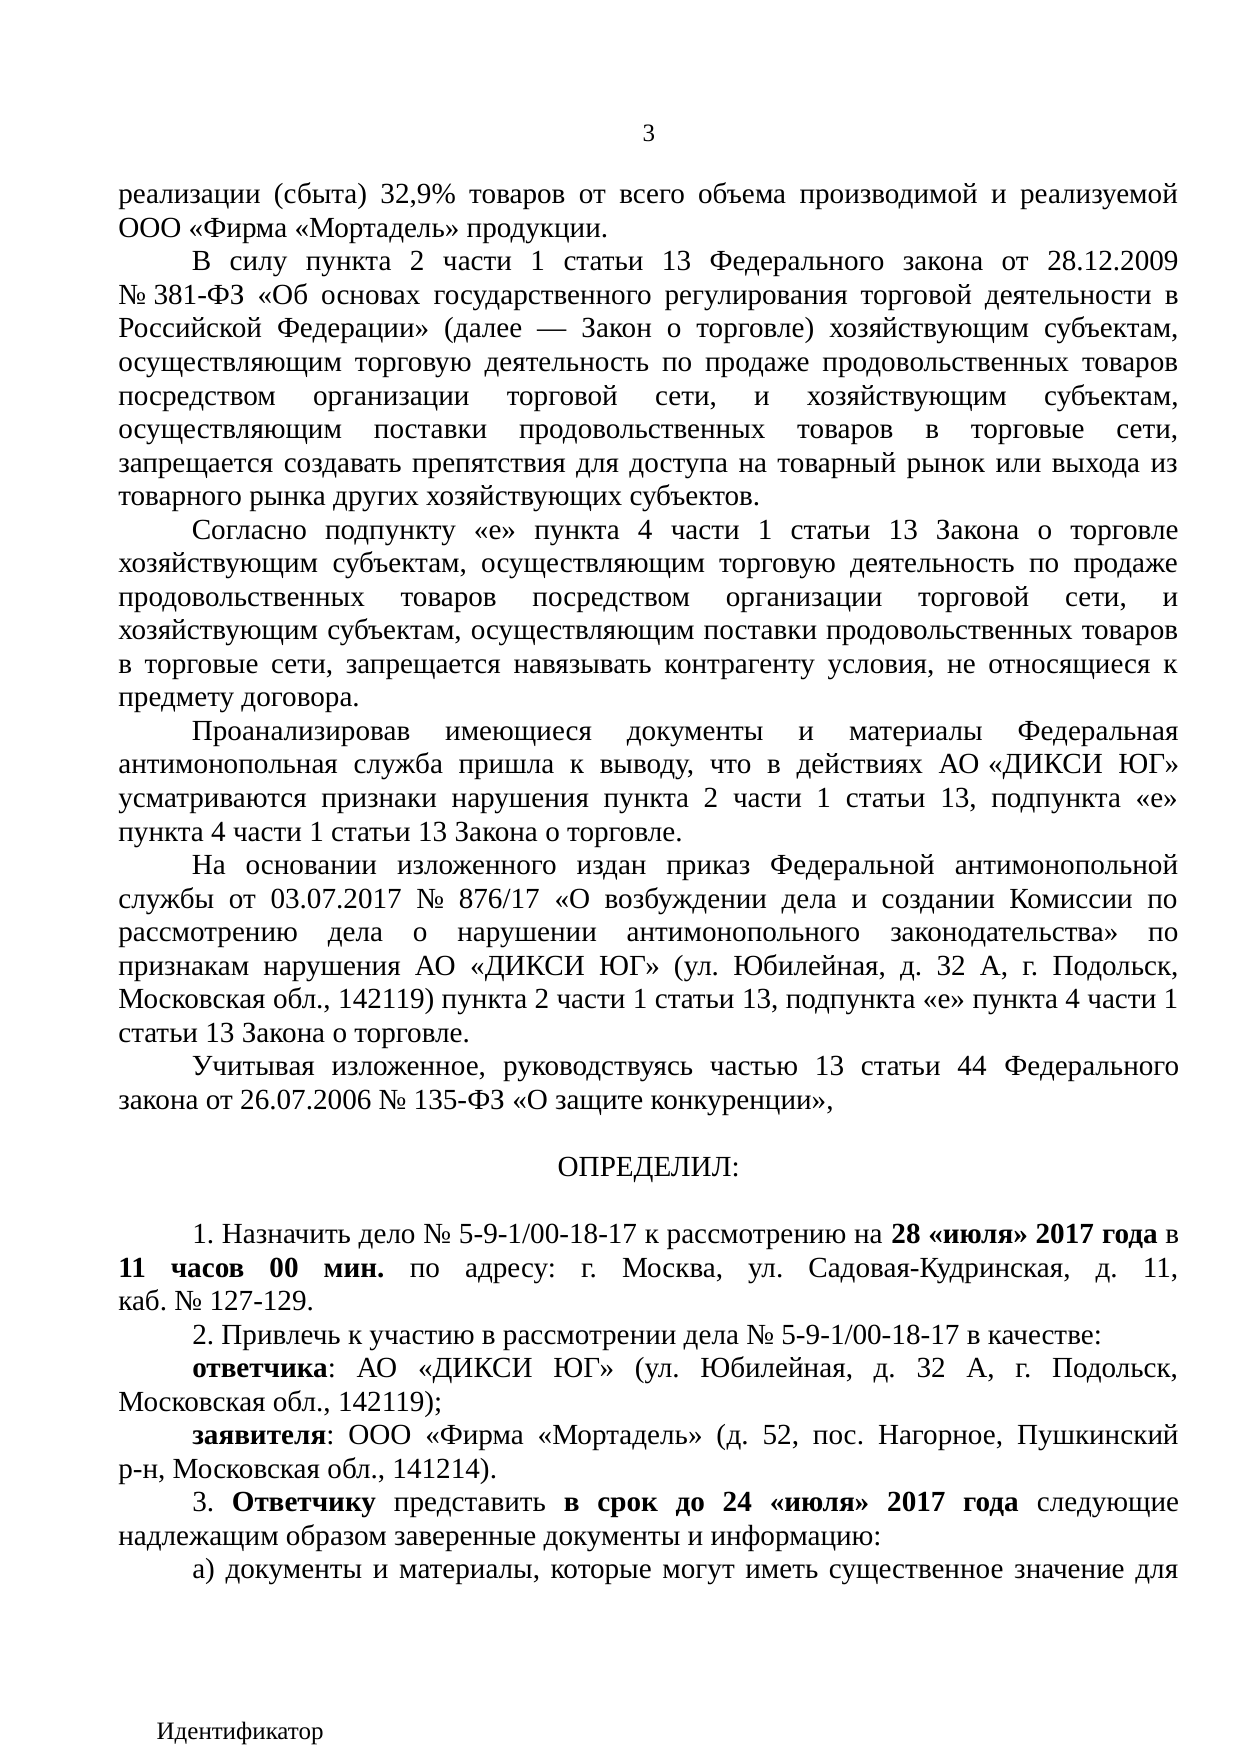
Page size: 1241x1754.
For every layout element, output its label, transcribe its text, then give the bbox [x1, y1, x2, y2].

text Проанализировав имеющиеся документы и материалы Федеральная антимонопольная служба пришла к выводу, что в действиях АО «ДИКСИ ЮГ» усматриваются признаки нарушения пункта 2 части 1 статьи 13, подпункта «е» пункта 4 части 1 статьи 13 Закона о торговле. [118, 713, 1179, 847]
text 3. Ответчику представить в срок до 24 «июля» 2017 года следующие надлежащим образом заверенные документы и информацию: [118, 1484, 1179, 1552]
text ОПРЕДЕЛИЛ: [118, 1149, 1179, 1183]
text ответчика: АО «ДИКСИ ЮГ» (ул. Юбилейная, д. 32 А, г. Подольск, Московская обл., 142119); [118, 1350, 1179, 1417]
text заявителя: ООО «Фирма «Мортадель» (д. 52, пос. Нагорное, Пушкинский р-н, Московская обл., 141214). [118, 1417, 1179, 1484]
text а) документы и материалы, которые могут иметь существенное значение для [118, 1552, 1179, 1585]
text На основании изложенного издан приказ Федеральной антимонопольной службы от 03.07.2017 № 876/17 «О возбуждении дела и создании Комиссии по рассмотрению дела о нарушении антимонопольного законодательства» по признакам нарушения АО «ДИКСИ ЮГ» (ул. Юбилейная, д. 32 А, г. Подольск, Московская обл., 142119) пункта 2 части 1 статьи 13, подпункта «е» пункта 4 части 1 статьи 13 Закона о торговле. [118, 847, 1179, 1048]
text В силу пункта 2 части 1 статьи 13 Федерального закона от 28.12.2009 № 381-ФЗ «Об основах государственного регулирования торговой деятельности в Российской Федерации» (далее — Закон о торговле) хозяйствующим субъектам, осуществляющим торговую деятельность по продаже продовольственных товаров посредством организации торговой сети, и хозяйствующим субъектам, осуществляющим поставки продовольственных товаров в торговые сети, запрещается создавать препятствия для доступа на товарный рынок или выхода из товарного рынка других хозяйствующих субъектов. [118, 243, 1179, 512]
text Согласно подпункту «е» пункта 4 части 1 статьи 13 Закона о торговле хозяйствующим субъектам, осуществляющим торговую деятельность по продаже продовольственных товаров посредством организации торговой сети, и хозяйствующим субъектам, осуществляющим поставки продовольственных товаров в торговые сети, запрещается навязывать контрагенту условия, не относящиеся к предмету договора. [118, 512, 1179, 713]
text реализации (сбыта) 32,9% товаров от всего объема производимой и реализуемой ООО «Фирма «Мортадель» продукции. [118, 176, 1179, 243]
text Учитывая изложенное, руководствуясь частью 13 статьи 44 Федерального закона от 26.07.2006 № 135-ФЗ «О защите конкуренции», [118, 1048, 1179, 1116]
text 2. Привлечь к участию в рассмотрении дела № 5-9-1/00-18-17 в качестве: [118, 1317, 1179, 1350]
text 1. Назначить дело № 5-9-1/00-18-17 к рассмотрению на 28 «июля» 2017 года в 11 часов 00 мин. по адресу: г. Москва, ул. Садовая-Кудринская, д. 11, каб. № 127-129. [118, 1216, 1179, 1317]
